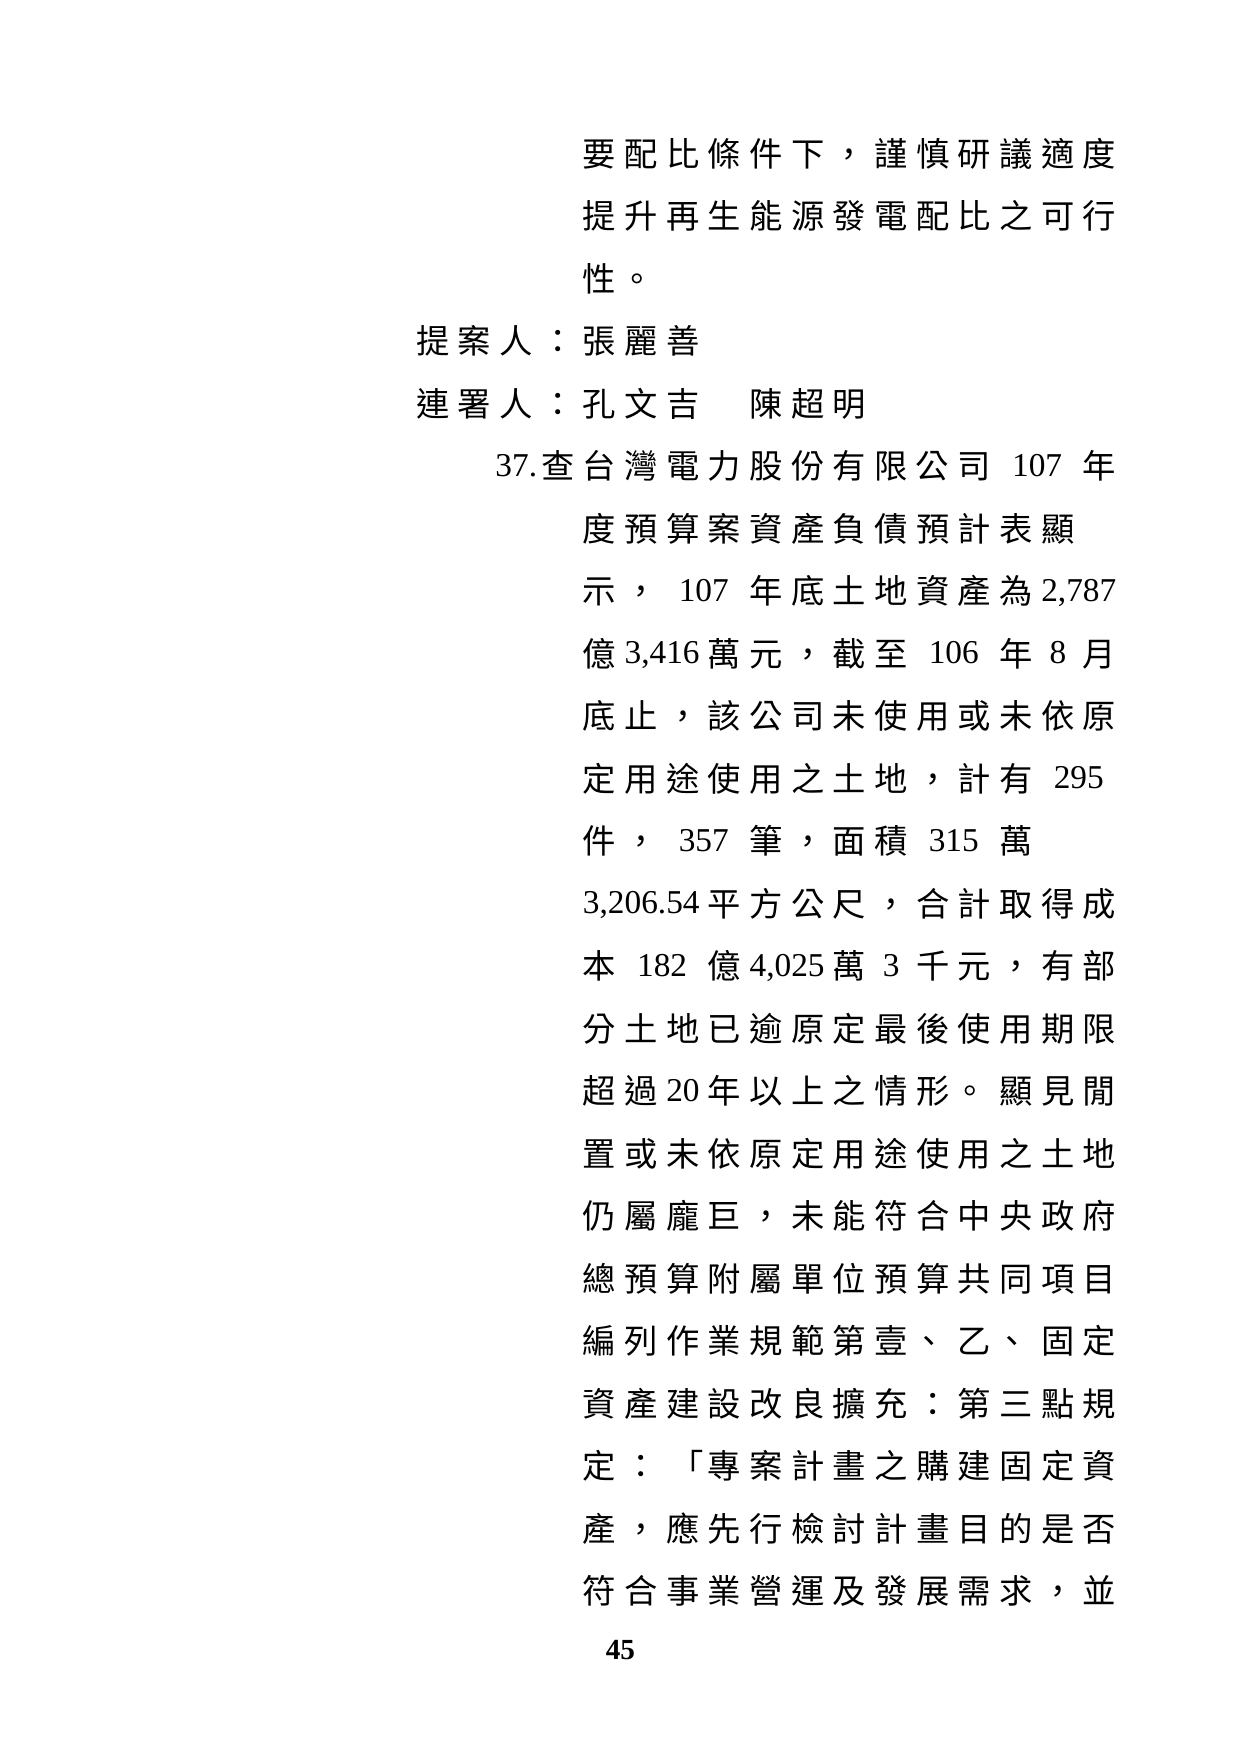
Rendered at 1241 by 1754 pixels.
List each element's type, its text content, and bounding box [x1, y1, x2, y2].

text 連署人：孔文吉 陳超明 [397, 360, 1120, 423]
text 提案人：張麗善 [397, 298, 1120, 360]
list 查台灣電力股份有限公司107年度預算案資產負債預計表顯示，107年底土地資產為2,787億3,416萬元，截至106年8月底止，該公司未使用或未依原定用途使用之土地，計有295件，357筆，面積315萬3,206.54平方公尺，合計取得成本182億4,025萬3千元，有部分土地已逾原定最後使用期限超過20年以上之情形。顯見閒置或未依原定用途使用之土地仍屬龐巨，未能符合中央政府總預算附屬單位預算共同項目編列作業規範第壹、乙、固定資產建設改良擴充：第三點規定：「專案計畫之購建固定資產，應先行檢討計畫目的是否符合事業營運及發展需求，並 [462, 423, 1120, 1610]
list 要配比條件下，謹慎研議適度提升再生能源發電配比之可行性。 [462, 110, 1120, 298]
